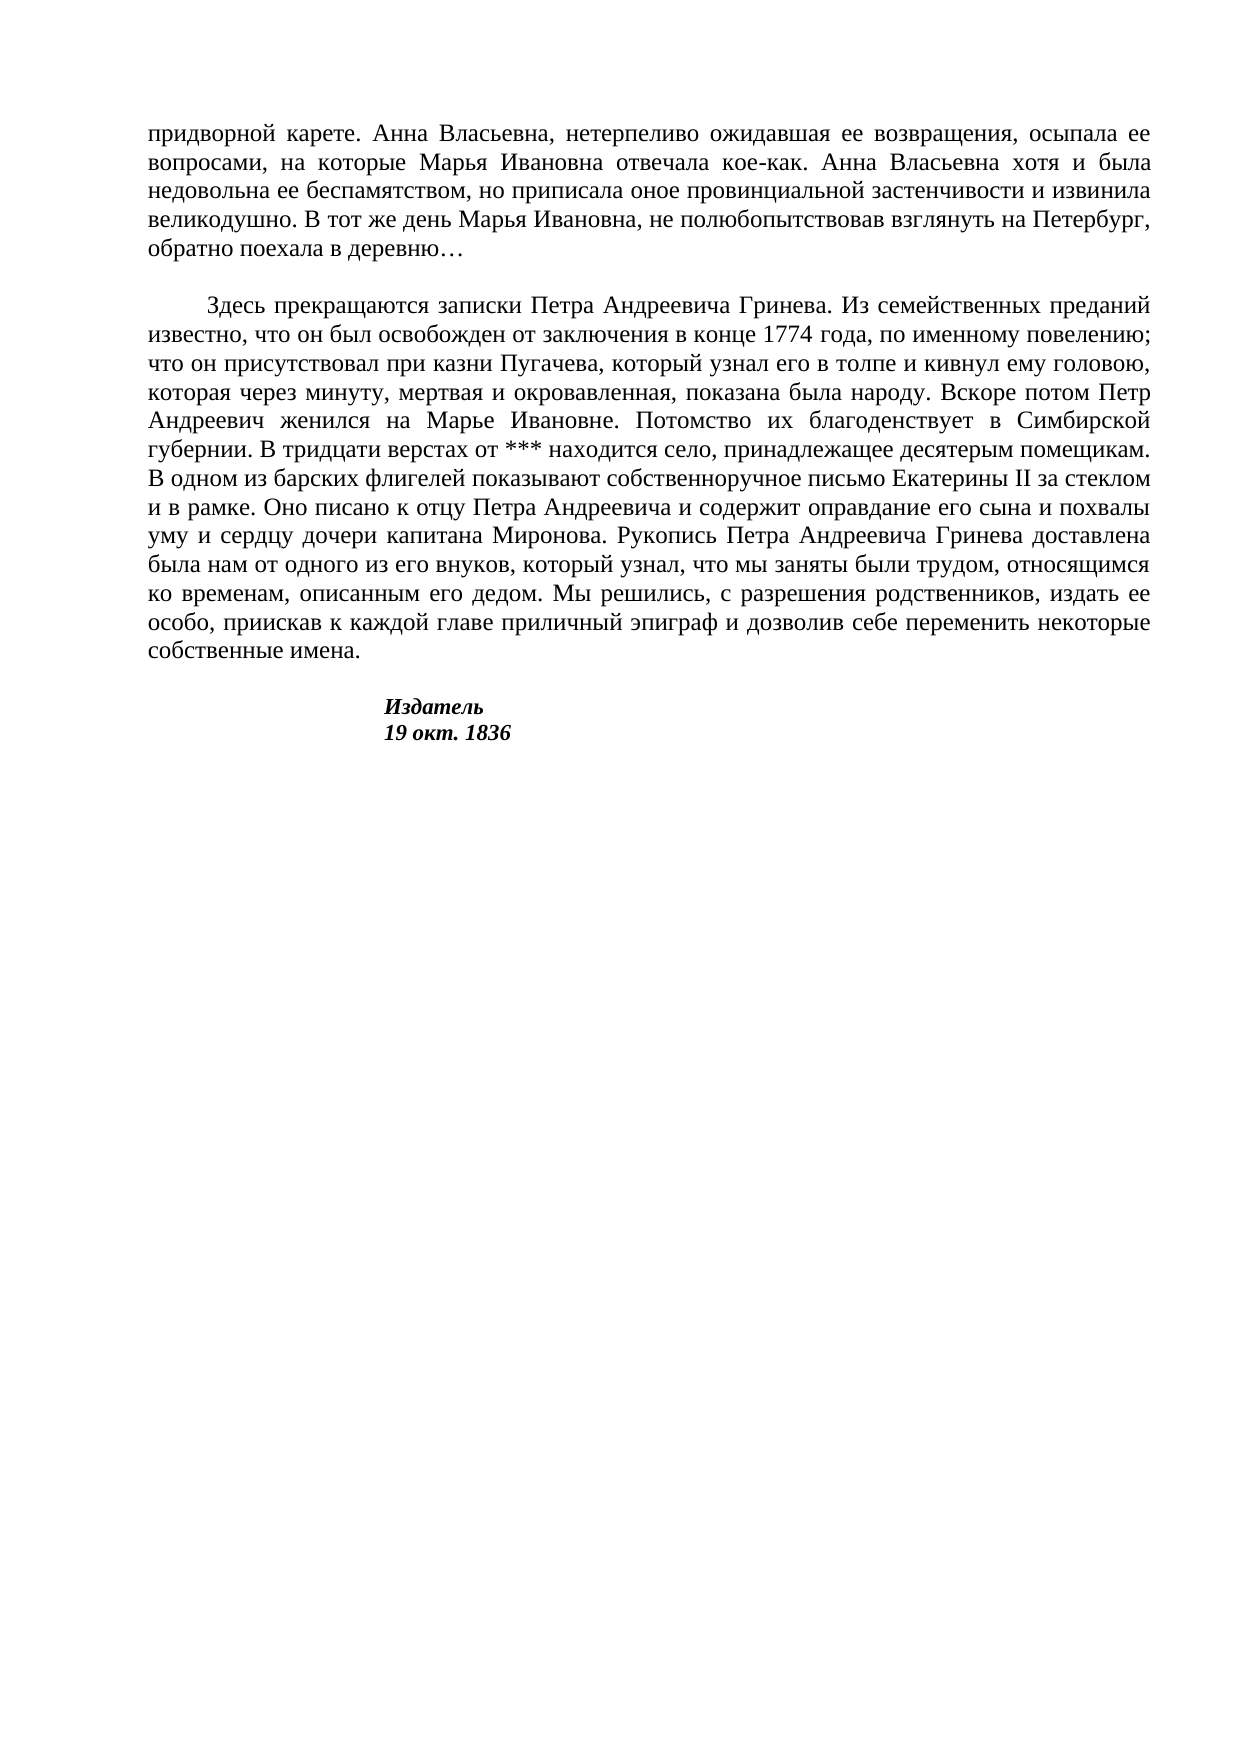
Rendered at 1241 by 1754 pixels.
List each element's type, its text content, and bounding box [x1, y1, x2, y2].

text Здесь прекращаются записки Петра Андреевича Гринева. Из семейственных преданий известно, что он был освобожден от заключения в конце 1774 года, по именному повелению; что он присутствовал при казни Пугачева, который узнал его в толпе и кивнул ему головою, которая через минуту, мертвая и окровавленная, показана была народу. Вскоре потом Петр Андреевич женился на Марье Ивановне. Потомство их благоденствует в Симбирской губернии. В тридцати верстах от *** находится село, принадлежащее десятерым помещикам. В одном из барских флигелей показывают собственноручное письмо Екатерины II за стеклом и в рамке. Оно писано к отцу Петра Андреевича и содержит оправдание его сына и похвалы уму и сердцу дочери капитана Миронова. Рукопись Петра Андреевича Гринева доставлена была нам от одного из его внуков, который узнал, что мы заняты были трудом, относящимся ко временам, описанным его дедом. Мы решились, с разрешения родственников, издать ее особо, приискав к каждой главе приличный эпиграф и дозволив себе переменить некоторые собственные имена. [148, 291, 1152, 664]
text придворной карете. Анна Власьевна, нетерпеливо ожидавшая ее возвращения, осыпала ее вопросами, на которые Марья Ивановна отвечала кое‑как. Анна Власьевна хотя и была недовольна ее беспамятством, но приписала оное провинциальной застенчивости и извинила великодушно. В тот же день Марья Ивановна, не полюбопытствовав взглянуть на Петербург, обратно поехала в деревню… [148, 118, 1152, 262]
text Издатель [325, 693, 1089, 719]
text 19 окт. 1836 [325, 719, 1089, 746]
